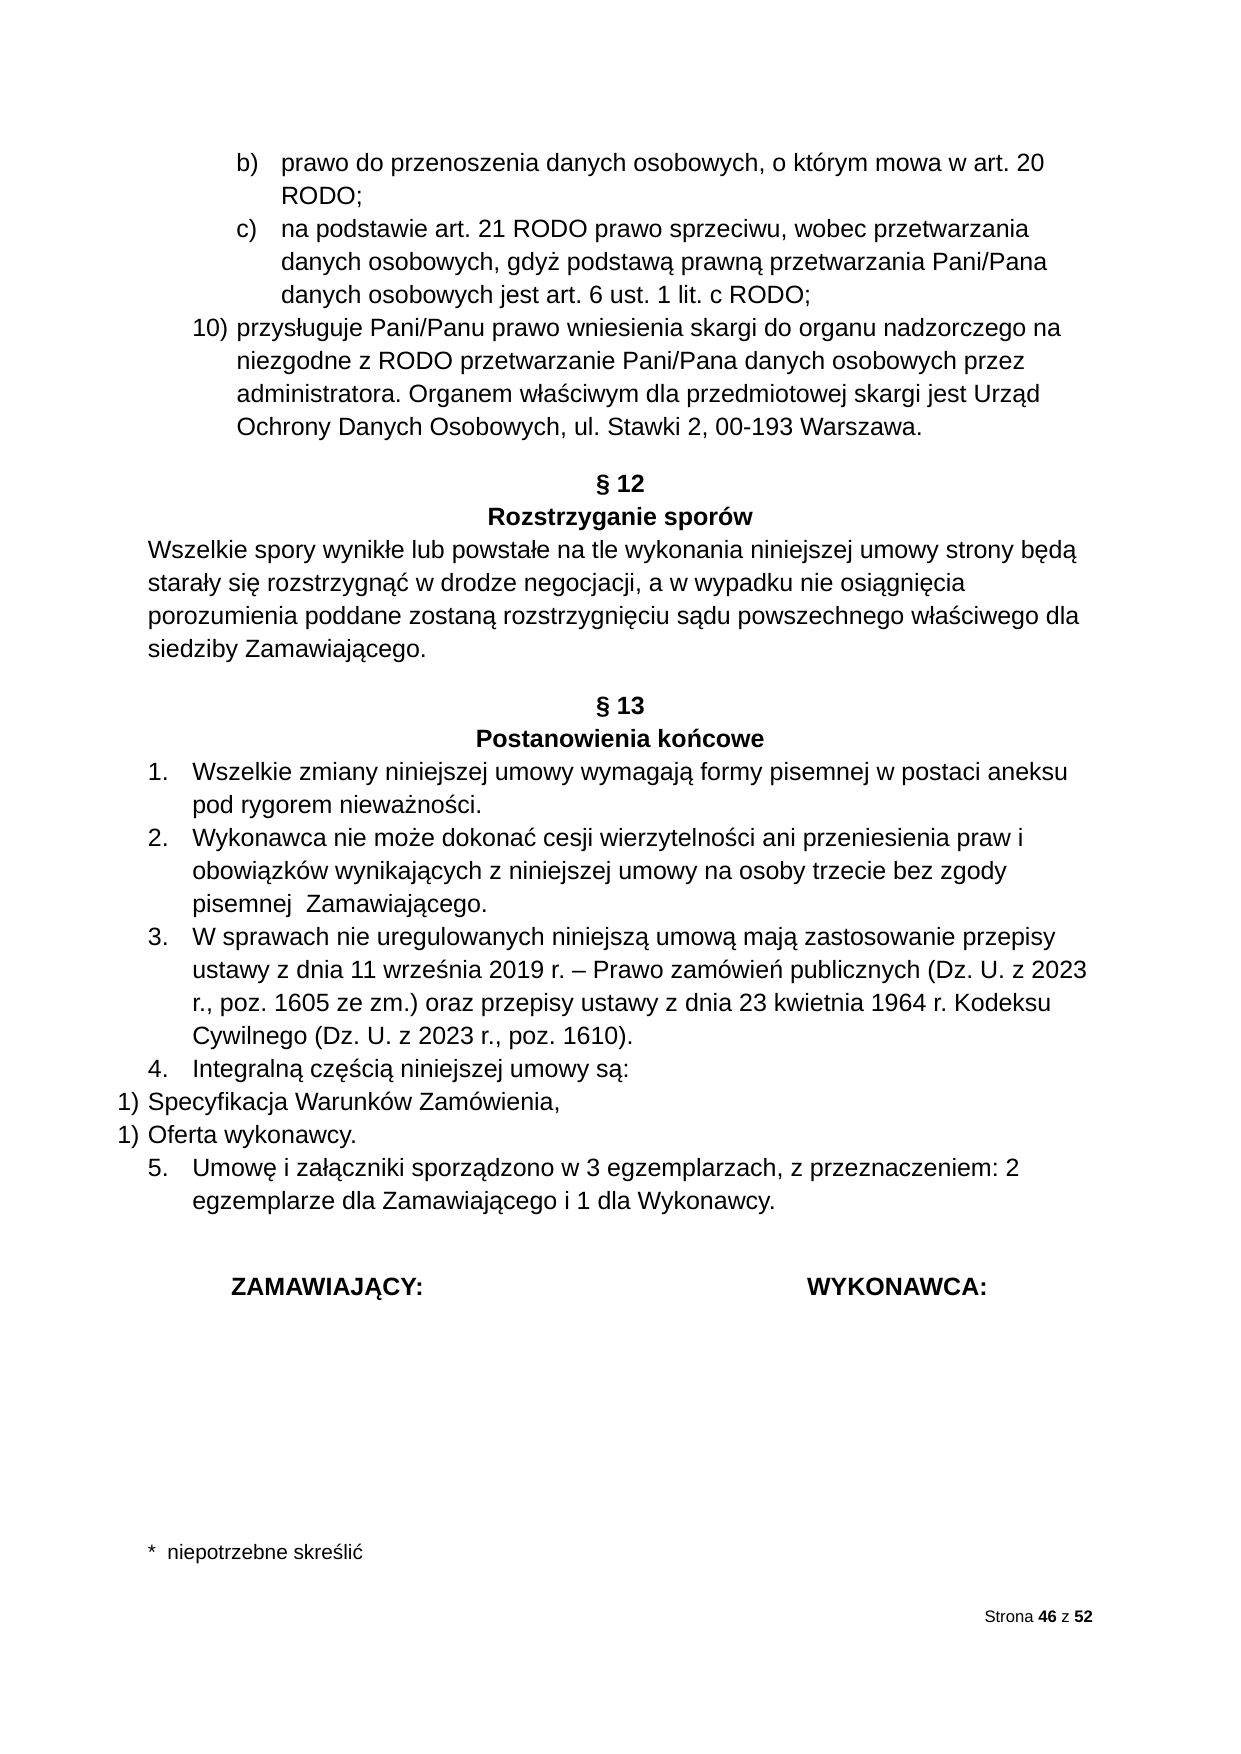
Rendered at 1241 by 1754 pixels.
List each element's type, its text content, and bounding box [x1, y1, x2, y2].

list Wszelkie zmiany niniejszej umowy wymagają formy pisemnej w postaci aneksu pod rygorem nieważności. [148, 757, 1093, 819]
text Wszelkie spory wynikłe lub powstałe na tle wykonania niniejszej umowy strony będą starały się rozstrzygnąć w drodze negocjacji, a w wypadku nie osiągnięcia porozumienia poddane zostaną rozstrzygnięciu sądu powszechnego właściwego dla siedziby Zamawiającego. [148, 535, 1093, 663]
text Postanowienia końcowe [148, 724, 1093, 753]
list W sprawach nie uregulowanych niniejszą umową mają zastosowanie przepisy ustawy z dnia 11 września 2019 r. – Prawo zamówień publicznych (Dz. U. z 2023 r., poz. 1605 ze zm.) oraz przepisy ustawy z dnia 23 kwietnia 1964 r. Kodeksu Cywilnego (Dz. U. z 2023 r., poz. 1610). [148, 922, 1093, 1050]
list Umowę i załączniki sporządzono w 3 egzemplarzach, z przeznaczeniem: 2 egzemplarze dla Zamawiającego i 1 dla Wykonawcy. [148, 1153, 1093, 1215]
text Rozstrzyganie sporów [148, 502, 1093, 531]
text c) na podstawie art. 21 RODO prawo sprzeciwu, wobec przetwarzania danych osobowych, gdyż podstawą prawną przetwarzania Pani/Pana danych osobowych jest art. 6 ust. 1 lit. c RODO; [236, 214, 1093, 308]
text § 13 [148, 691, 1093, 719]
list Oferta wykonawcy. [117, 1120, 1093, 1149]
list Wykonawca nie może dokonać cesji wierzytelności ani przeniesienia praw i obowiązków wynikających z niniejszej umowy na osoby trzecie bez zgody pisemnej Zamawiającego. [148, 823, 1093, 918]
list Integralną częścią niniejszej umowy są: [148, 1054, 1093, 1083]
text * niepotrzebne skreślić [148, 1540, 1093, 1564]
list Specyfikacja Warunków Zamówienia, [117, 1087, 1093, 1116]
text 10) przysługuje Pani/Panu prawo wniesienia skargi do organu nadzorczego na niezgodne z RODO przetwarzanie Pani/Pana danych osobowych przez administratora. Organem właściwym dla przedmiotowej skargi jest Urząd Ochrony Danych Osobowych, ul. Stawki 2, 00-193 Warszawa. [192, 313, 1093, 441]
text b) prawo do przenoszenia danych osobowych, o którym mowa w art. 20 RODO; [236, 148, 1093, 209]
text ZAMAWIAJĄCY: WYKONAWCA: [148, 1272, 1093, 1301]
text § 12 [148, 469, 1093, 497]
